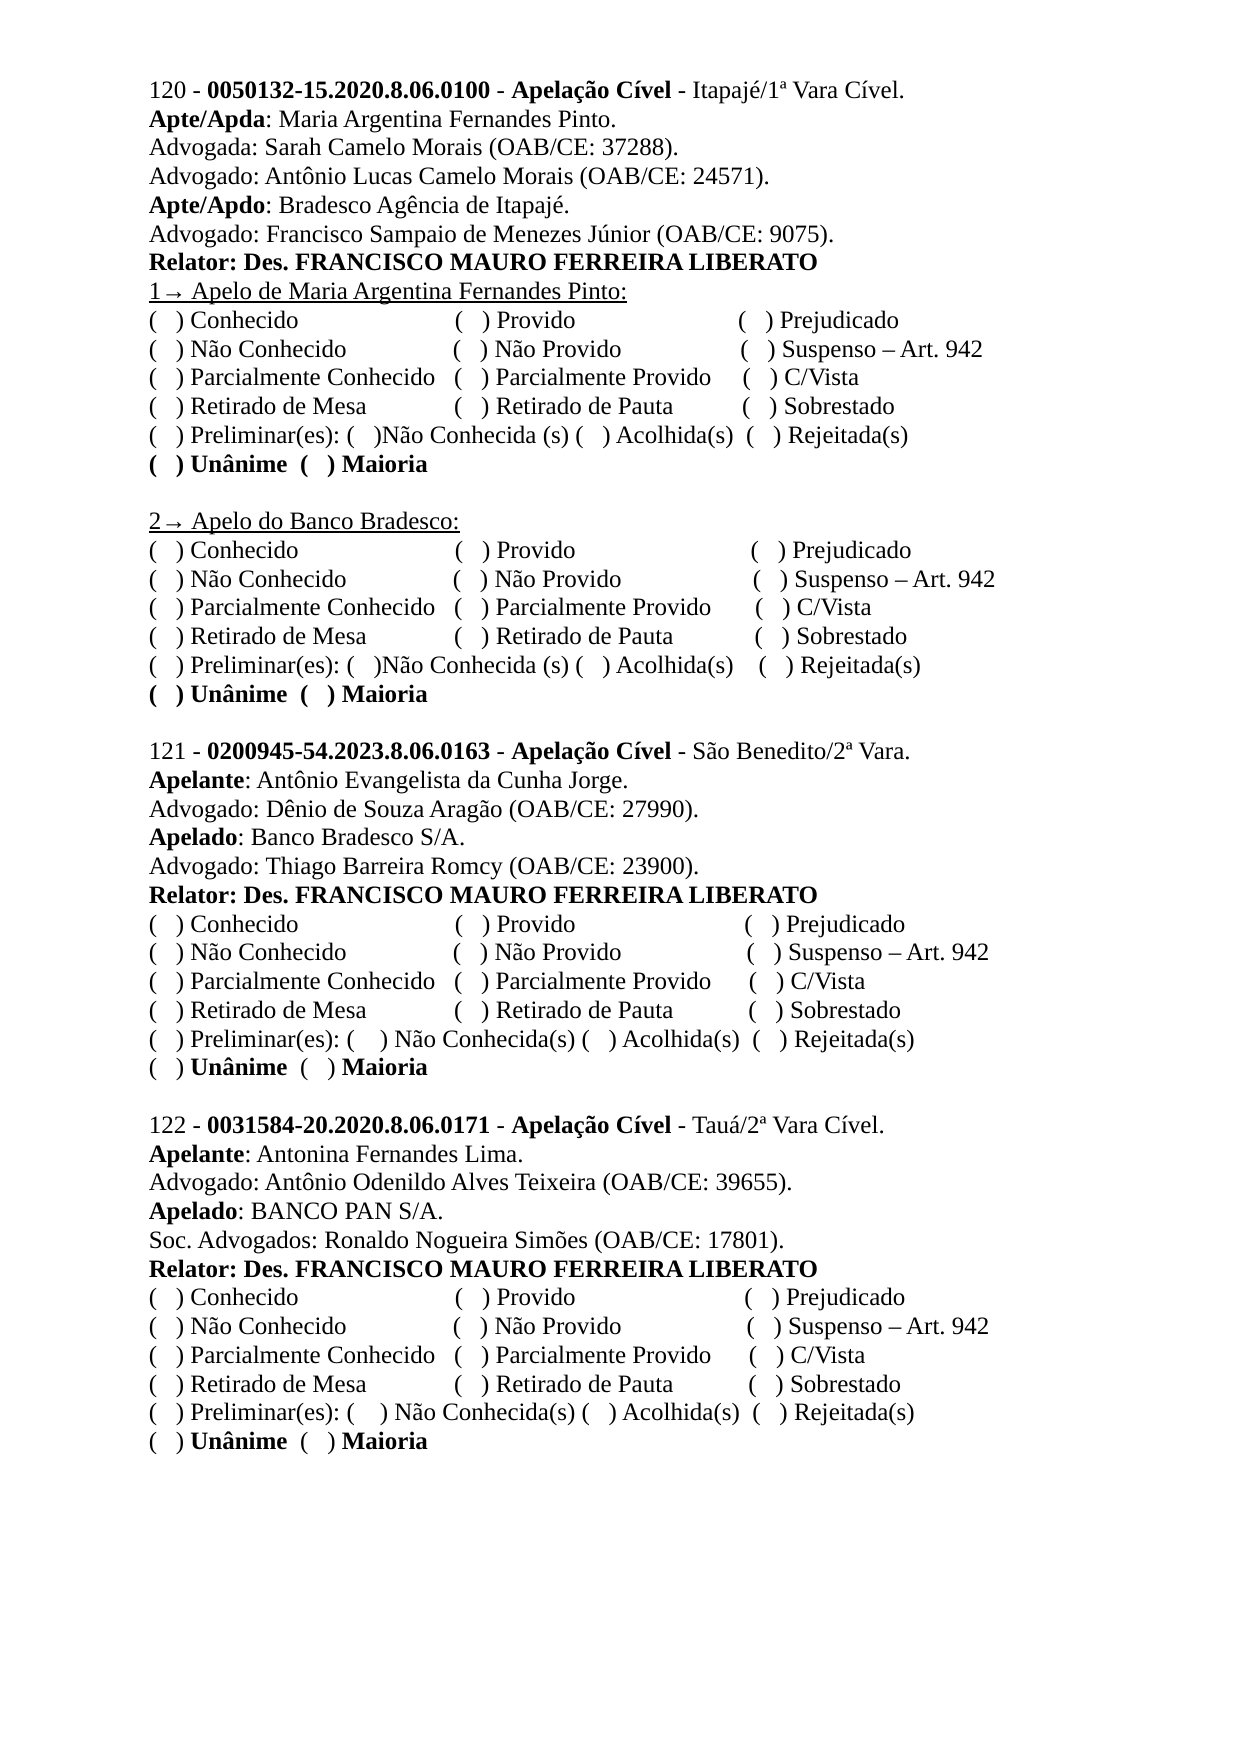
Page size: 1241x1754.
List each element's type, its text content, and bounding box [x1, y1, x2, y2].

text ( ) Retirado de Mesa ( ) Retirado de Pauta ( ) Sobrestado [148, 1369, 1158, 1397]
text ( ) Unânime ( ) Maioria [148, 1052, 1158, 1081]
text Soc. Advogados: Ronaldo Nogueira Simões (OAB/CE: 17801). [148, 1225, 1141, 1254]
text ( ) Conhecido ( ) Provido ( ) Prejudicado [148, 909, 1141, 937]
text 2→ Apelo do Banco Bradesco: [148, 506, 1141, 535]
text ( ) Retirado de Mesa ( ) Retirado de Pauta ( ) Sobrestado [148, 391, 1158, 420]
text Relator: Des. FRANCISCO MAURO FERREIRA LIBERATO [148, 880, 1141, 909]
text ( ) Retirado de Mesa ( ) Retirado de Pauta ( ) Sobrestado [148, 995, 1158, 1024]
text Advogado: Thiago Barreira Romcy (OAB/CE: 23900). [148, 851, 1141, 880]
text 122 - 0031584-20.2020.8.06.0171 - Apelação Cível - Tauá/2ª Vara Cível. [148, 1110, 1141, 1139]
text ( ) Retirado de Mesa ( ) Retirado de Pauta ( ) Sobrestado [148, 621, 1158, 650]
text Advogado: Antônio Odenildo Alves Teixeira (OAB/CE: 39655). [148, 1167, 1141, 1196]
text ( ) Parcialmente Conhecido ( ) Parcialmente Provido ( ) C/Vista [148, 362, 1158, 391]
text Relator: Des. FRANCISCO MAURO FERREIRA LIBERATO [148, 247, 1141, 276]
text ( ) Parcialmente Conhecido ( ) Parcialmente Provido ( ) C/Vista [148, 966, 1158, 995]
text ( ) Preliminar(es): ( ) Não Conhecida(s) ( ) Acolhida(s) ( ) Rejeitada(s) [148, 1397, 1158, 1426]
text ( ) Conhecido ( ) Provido ( ) Prejudicado [148, 305, 1141, 334]
text 121 - 0200945-54.2023.8.06.0163 - Apelação Cível - São Benedito/2ª Vara. [148, 736, 1141, 765]
text ( ) Parcialmente Conhecido ( ) Parcialmente Provido ( ) C/Vista [148, 1340, 1158, 1369]
text ( ) Preliminar(es): ( )Não Conhecida (s) ( ) Acolhida(s) ( ) Rejeitada(s) [148, 650, 1158, 679]
text ( ) Parcialmente Conhecido ( ) Parcialmente Provido ( ) C/Vista [148, 592, 1158, 621]
text ( ) Unânime ( ) Maioria [148, 449, 1158, 477]
text ( ) Conhecido ( ) Provido ( ) Prejudicado [148, 535, 1141, 564]
text Apte/Apda: Maria Argentina Fernandes Pinto. [148, 104, 1141, 132]
text Apelante: Antônio Evangelista da Cunha Jorge. [148, 765, 1141, 794]
text ( ) Unânime ( ) Maioria [148, 679, 1158, 707]
text ( ) Unânime ( ) Maioria [148, 1426, 1158, 1455]
text 1→ Apelo de Maria Argentina Fernandes Pinto: [148, 276, 1141, 305]
text Apte/Apdo: Bradesco Agência de Itapajé. [148, 190, 1141, 219]
text Apelado: Banco Bradesco S/A. [148, 822, 1141, 851]
text ( ) Não Conhecido ( ) Não Provido ( ) Suspenso – Art. 942 [148, 937, 1158, 966]
text ( ) Preliminar(es): ( ) Não Conhecida(s) ( ) Acolhida(s) ( ) Rejeitada(s) [148, 1024, 1158, 1052]
text Relator: Des. FRANCISCO MAURO FERREIRA LIBERATO [148, 1254, 1141, 1282]
text Apelante: Antonina Fernandes Lima. [148, 1139, 1141, 1167]
text ( ) Conhecido ( ) Provido ( ) Prejudicado [148, 1282, 1141, 1311]
text ( ) Não Conhecido ( ) Não Provido ( ) Suspenso – Art. 942 [148, 1311, 1158, 1340]
text Apelado: BANCO PAN S/A. [148, 1196, 1141, 1225]
text Advogado: Antônio Lucas Camelo Morais (OAB/CE: 24571). [148, 161, 1141, 190]
text Advogada: Sarah Camelo Morais (OAB/CE: 37288). [148, 132, 1141, 161]
text ( ) Preliminar(es): ( )Não Conhecida (s) ( ) Acolhida(s) ( ) Rejeitada(s) [148, 420, 1158, 449]
text ( ) Não Conhecido ( ) Não Provido ( ) Suspenso – Art. 942 [148, 564, 1158, 592]
text Advogado: Francisco Sampaio de Menezes Júnior (OAB/CE: 9075). [148, 219, 1141, 247]
text 120 - 0050132-15.2020.8.06.0100 - Apelação Cível - Itapajé/1ª Vara Cível. [148, 75, 1141, 104]
text ( ) Não Conhecido ( ) Não Provido ( ) Suspenso – Art. 942 [148, 334, 1158, 362]
text Advogado: Dênio de Souza Aragão (OAB/CE: 27990). [148, 794, 1141, 822]
